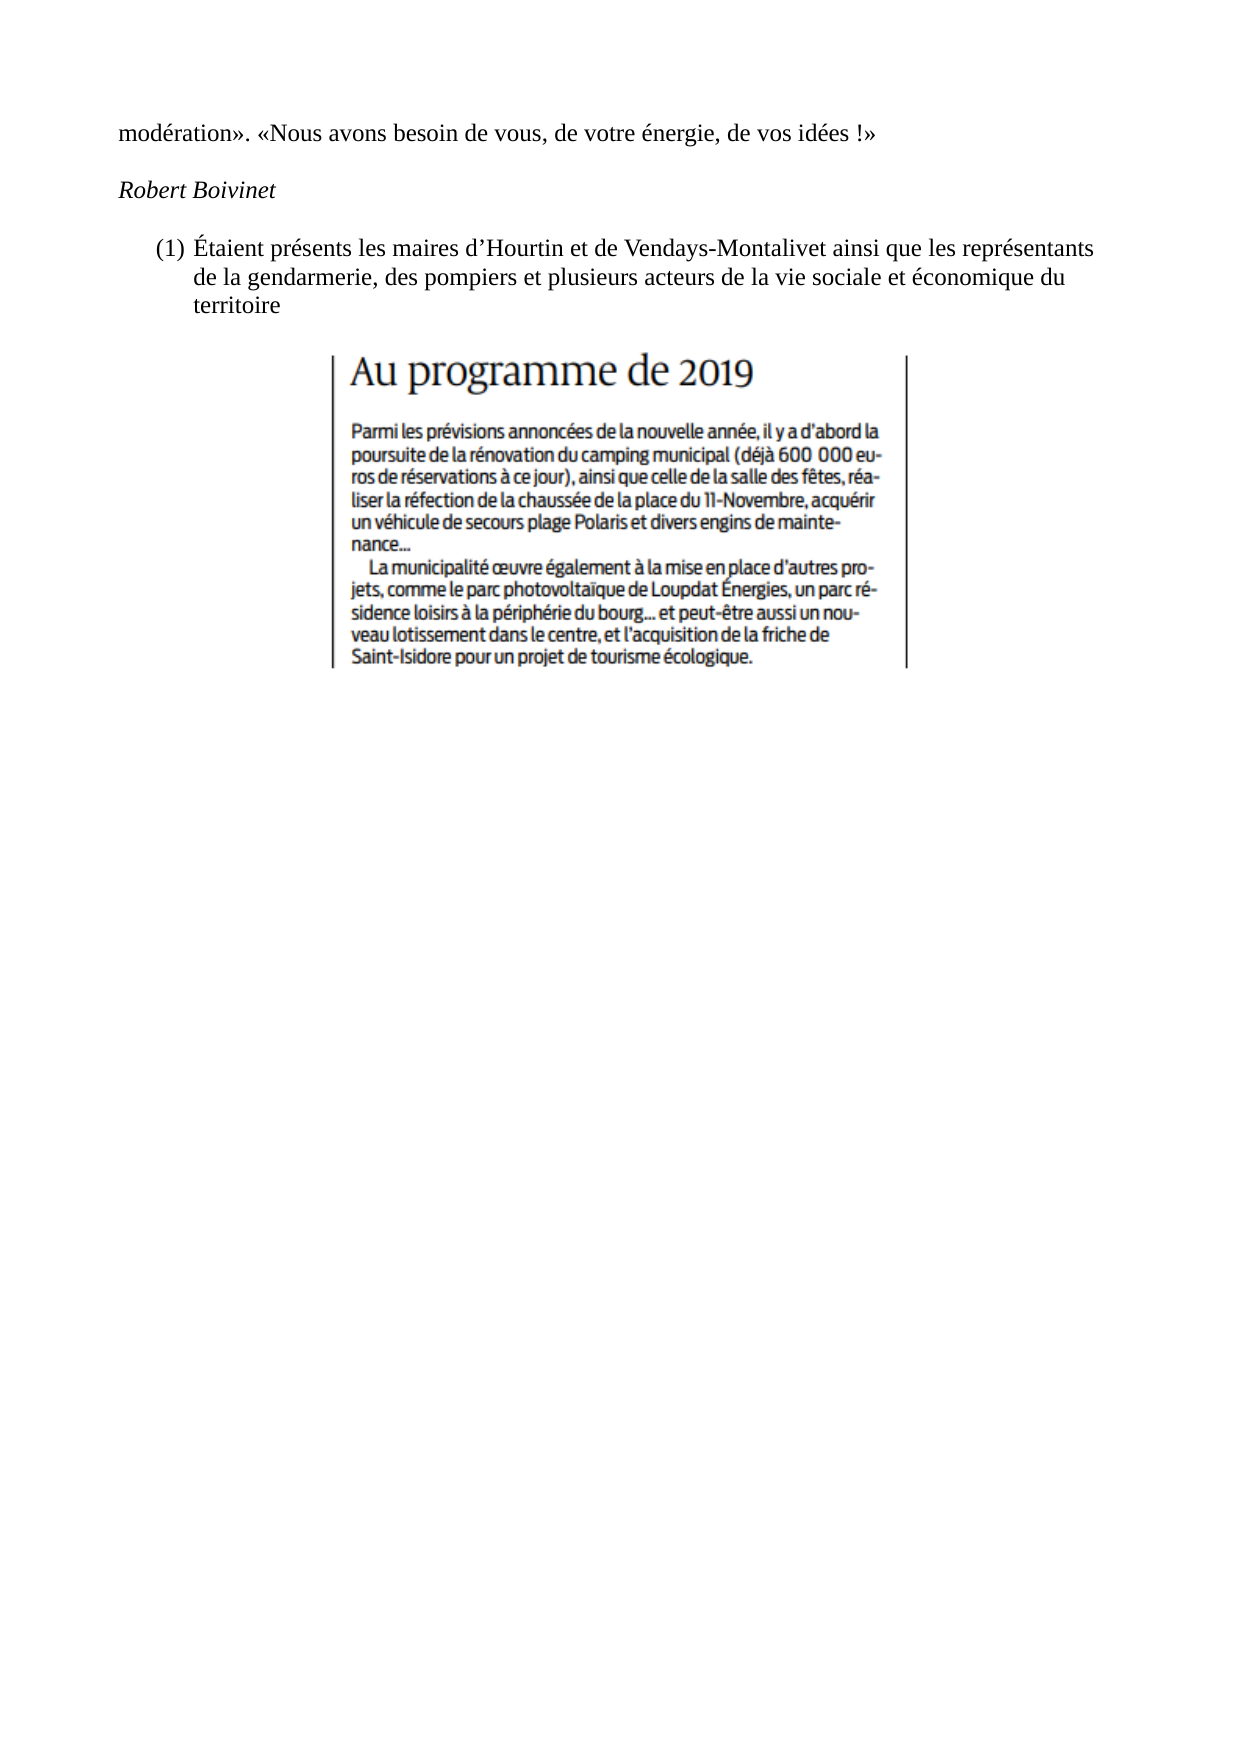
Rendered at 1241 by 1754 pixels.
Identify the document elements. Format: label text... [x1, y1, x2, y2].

list Étaient présents les maires d’Hourtin et de Vendays-Montalivet ainsi que les représentants de la gendarmerie, des pompiers et plusieurs acteurs de la vie sociale et économique du territoire [156, 233, 1122, 319]
text Robert Boivinet [118, 176, 1122, 204]
text modération». «Nous avons besoin de vous, de votre énergie, de vos idées !» [118, 118, 1122, 147]
picture [326, 348, 914, 681]
